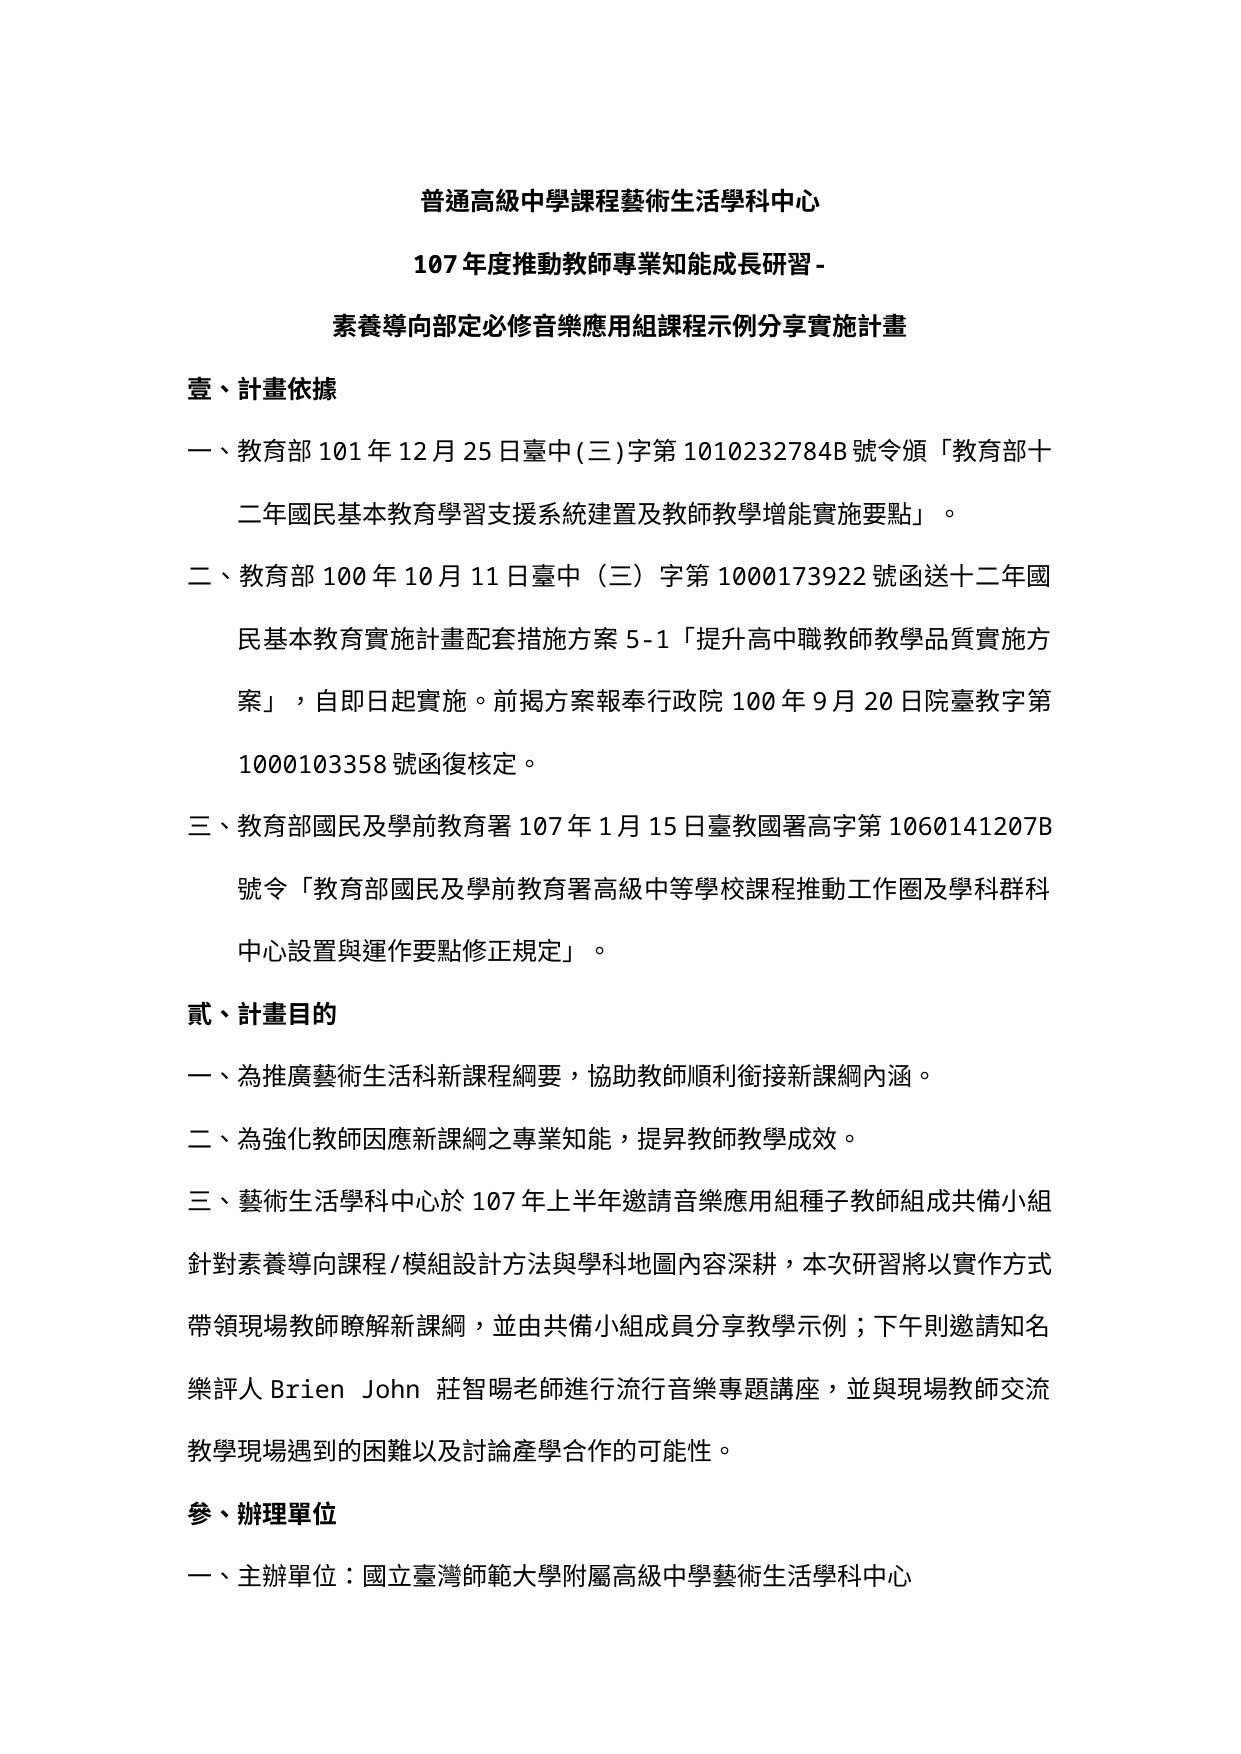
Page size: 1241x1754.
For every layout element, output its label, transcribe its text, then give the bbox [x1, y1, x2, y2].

text 貳、計畫目的 [187, 971, 1053, 1033]
text 普通高級中學課程藝術生活學科中心 [187, 158, 1053, 221]
text 二、教育部100年10月11日臺中（三）字第1000173922號函送十二年國民基本教育實施計畫配套措施方案5-1「提升高中職教師教學品質實施方案」，自即日起實施。前揭方案報奉行政院100年9月20日院臺教字第1000103358號函復核定。 [187, 533, 1053, 783]
text 三、教育部國民及學前教育署107年1月15日臺教國署高字第1060141207B號令「教育部國民及學前教育署高級中等學校課程推動工作圈及學科群科中心設置與運作要點修正規定」。 [187, 783, 1053, 971]
text 壹、計畫依據 [187, 346, 1053, 408]
text 一、主辦單位：國立臺灣師範大學附屬高級中學藝術生活學科中心 [187, 1533, 1053, 1596]
text 素養導向部定必修音樂應用組課程示例分享實施計畫 [187, 283, 1053, 346]
text 三、藝術生活學科中心於107年上半年邀請音樂應用組種子教師組成共備小組，針對素養導向課程/模組設計方法與學科地圖內容深耕，本次研習將以實作方式帶領現場教師瞭解新課綱，並由共備小組成員分享教學示例；下午則邀請知名樂評人Brien John 莊智暘老師進行流行音樂專題講座，並與現場教師交流教學現場遇到的困難以及討論產學合作的可能性。 [187, 1158, 1053, 1471]
text 107年度推動教師專業知能成長研習- [187, 221, 1053, 283]
text 參、辦理單位 [187, 1471, 1053, 1533]
text 一、為推廣藝術生活科新課程綱要，協助教師順利銜接新課綱內涵。 [187, 1033, 1053, 1096]
text 一、教育部101年12月25日臺中(三)字第1010232784B號令頒「教育部十二年國民基本教育學習支援系統建置及教師教學增能實施要點」。 [187, 408, 1053, 533]
text 二、為強化教師因應新課綱之專業知能，提昇教師教學成效。 [187, 1096, 1053, 1158]
